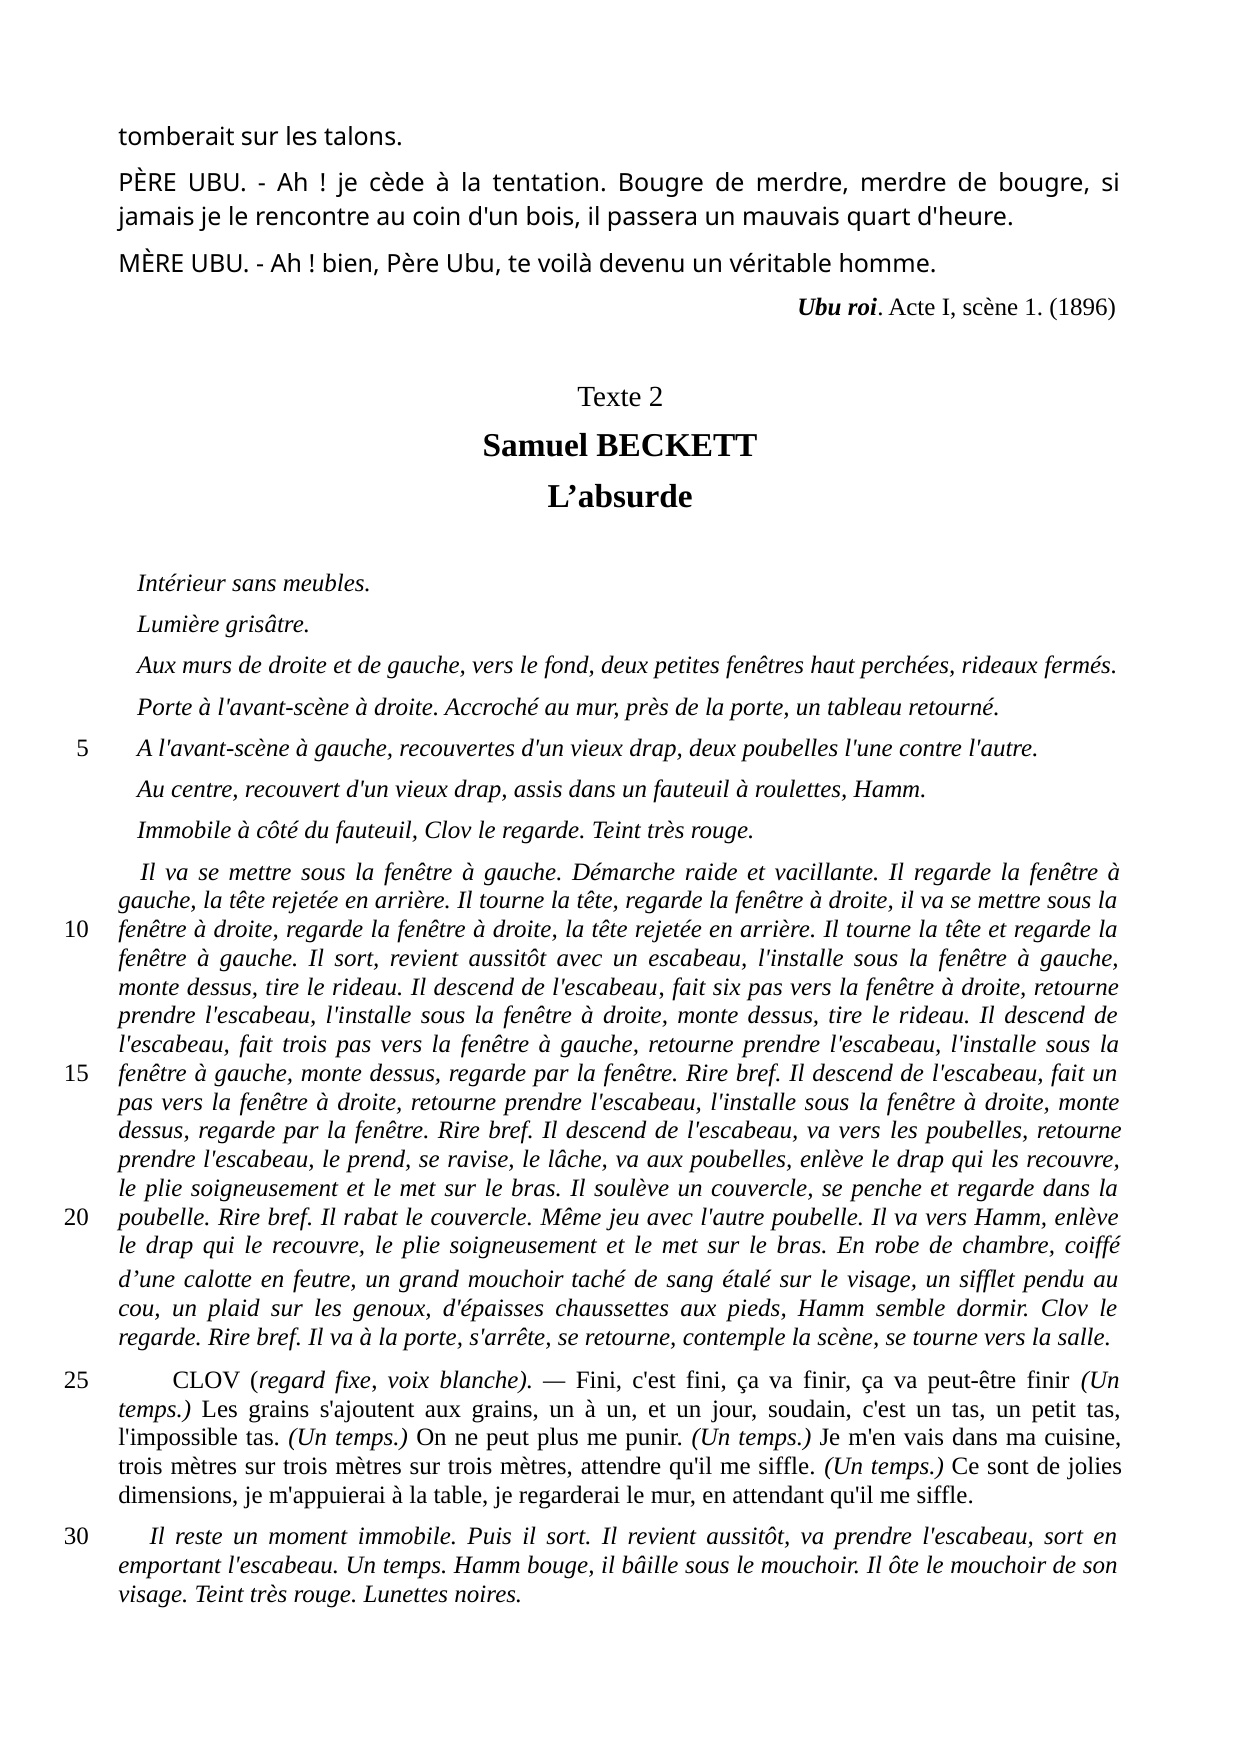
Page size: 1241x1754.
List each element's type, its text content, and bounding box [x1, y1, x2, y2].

text Porte à l'avant-scène à droite. Accroché au mur, près de la porte, un tableau retourné. [118, 692, 1122, 721]
text PÈRE UBU. - Ah ! je cède à la tentation. Bougre de merdre, merdre de bougre, si jamais je le rencontre au coin d'un bois, il passera un mauvais quart d'heure. [118, 165, 1122, 233]
text L’absurde [118, 476, 1122, 514]
text Immobile à côté du fauteuil, Clov le regarde. Teint très rouge. [118, 816, 1122, 844]
text Il va se mettre sous la fenêtre à gauche. Démarche raide et vacillante. Il regarde la fenêtre à gauche, la tête rejetée en arrière. Il tourne la tête, regarde la fenêtre à droite, il va se mettre sous la fenêtre à droite, regarde la fenêtre à droite, la tête rejetée en arrière. Il tourne la tête et regarde la fenêtre à gauche. Il sort, revient aussitôt avec un escabeau, l'installe sous la fenêtre à gauche, monte dessus, tire le rideau. Il descend de l'escabeau, fait six pas vers la fenêtre à droite, retourne prendre l'escabeau, l'installe sous la fenêtre à droite, monte dessus, tire le rideau. Il descend de l'escabeau, fait trois pas vers la fenêtre à gauche, retourne prendre l'escabeau, l'installe sous la fenêtre à gauche, monte dessus, regarde par la fenêtre. Rire bref. Il descend de l'escabeau, fait un pas vers la fenêtre à droite, retourne prendre l'escabeau, l'installe sous la fenêtre à droite, monte dessus, regarde par la fenêtre. Rire bref. Il descend de l'escabeau, va vers les poubelles, retourne prendre l'escabeau, le prend, se ravise, le lâche, va aux poubelles, enlève le drap qui les recouvre, le plie soigneusement et le met sur le bras. Il soulève un couvercle, se penche et regarde dans la poubelle. Rire bref. Il rabat le couvercle. Même jeu avec l'autre poubelle. Il va vers Hamm, enlève le drap qui le recouvre, le plie soigneusement et le met sur le bras. En robe de chambre, coiffé d’une calotte en feutre, un grand mouchoir taché de sang étalé sur le visage, un sifflet pendu au cou, un plaid sur les genoux, d'épaisses chaussettes aux pieds, Hamm semble dormir. Clov le regarde. Rire bref. Il va à la porte, s'arrête, se retourne, contemple la scène, se tourne vers la salle. [118, 857, 1122, 1350]
text CLOV (regard fixe, voix blanche). — Fini, c'est fini, ça va finir, ça va peut-être finir (Un temps.) Les grains s'ajoutent aux grains, un à un, et un jour, soudain, c'est un tas, un petit tas, l'impossible tas. (Un temps.) On ne peut plus me punir. (Un temps.) Je m'en vais dans ma cuisine, trois mètres sur trois mètres sur trois mètres, attendre qu'il me siffle. (Un temps.) Ce sont de jolies dimensions, je m'appuierai à la table, je regarderai le mur, en attendant qu'il me siffle. [118, 1365, 1122, 1509]
text Samuel BECKETT [118, 425, 1122, 463]
text Au centre, recouvert d'un vieux drap, assis dans un fauteuil à roulettes, Hamm. [118, 774, 1122, 803]
text A l'avant-scène à gauche, recouvertes d'un vieux drap, deux poubelles l'une contre l'autre. [118, 733, 1122, 762]
text Aux murs de droite et de gauche, vers le fond, deux petites fenêtres haut perchées, rideaux fermés. [118, 651, 1122, 679]
text MÈRE UBU. - Ah ! bien, Père Ubu, te voilà devenu un véritable homme. [118, 245, 1122, 279]
text Il reste un moment immobile. Puis il sort. Il revient aussitôt, va prendre l'escabeau, sort en emportant l'escabeau. Un temps. Hamm bouge, il bâille sous le mouchoir. Il ôte le mouchoir de son visage. Teint très rouge. Lunettes noires. [118, 1521, 1122, 1607]
text tomberait sur les talons. [118, 118, 1122, 152]
text Ubu roi. Acte I, scène 1. (1896) [118, 292, 1122, 321]
text Intérieur sans meubles. [118, 568, 1122, 597]
text Texte 2 [118, 379, 1122, 413]
text Lumière grisâtre. [118, 609, 1122, 638]
